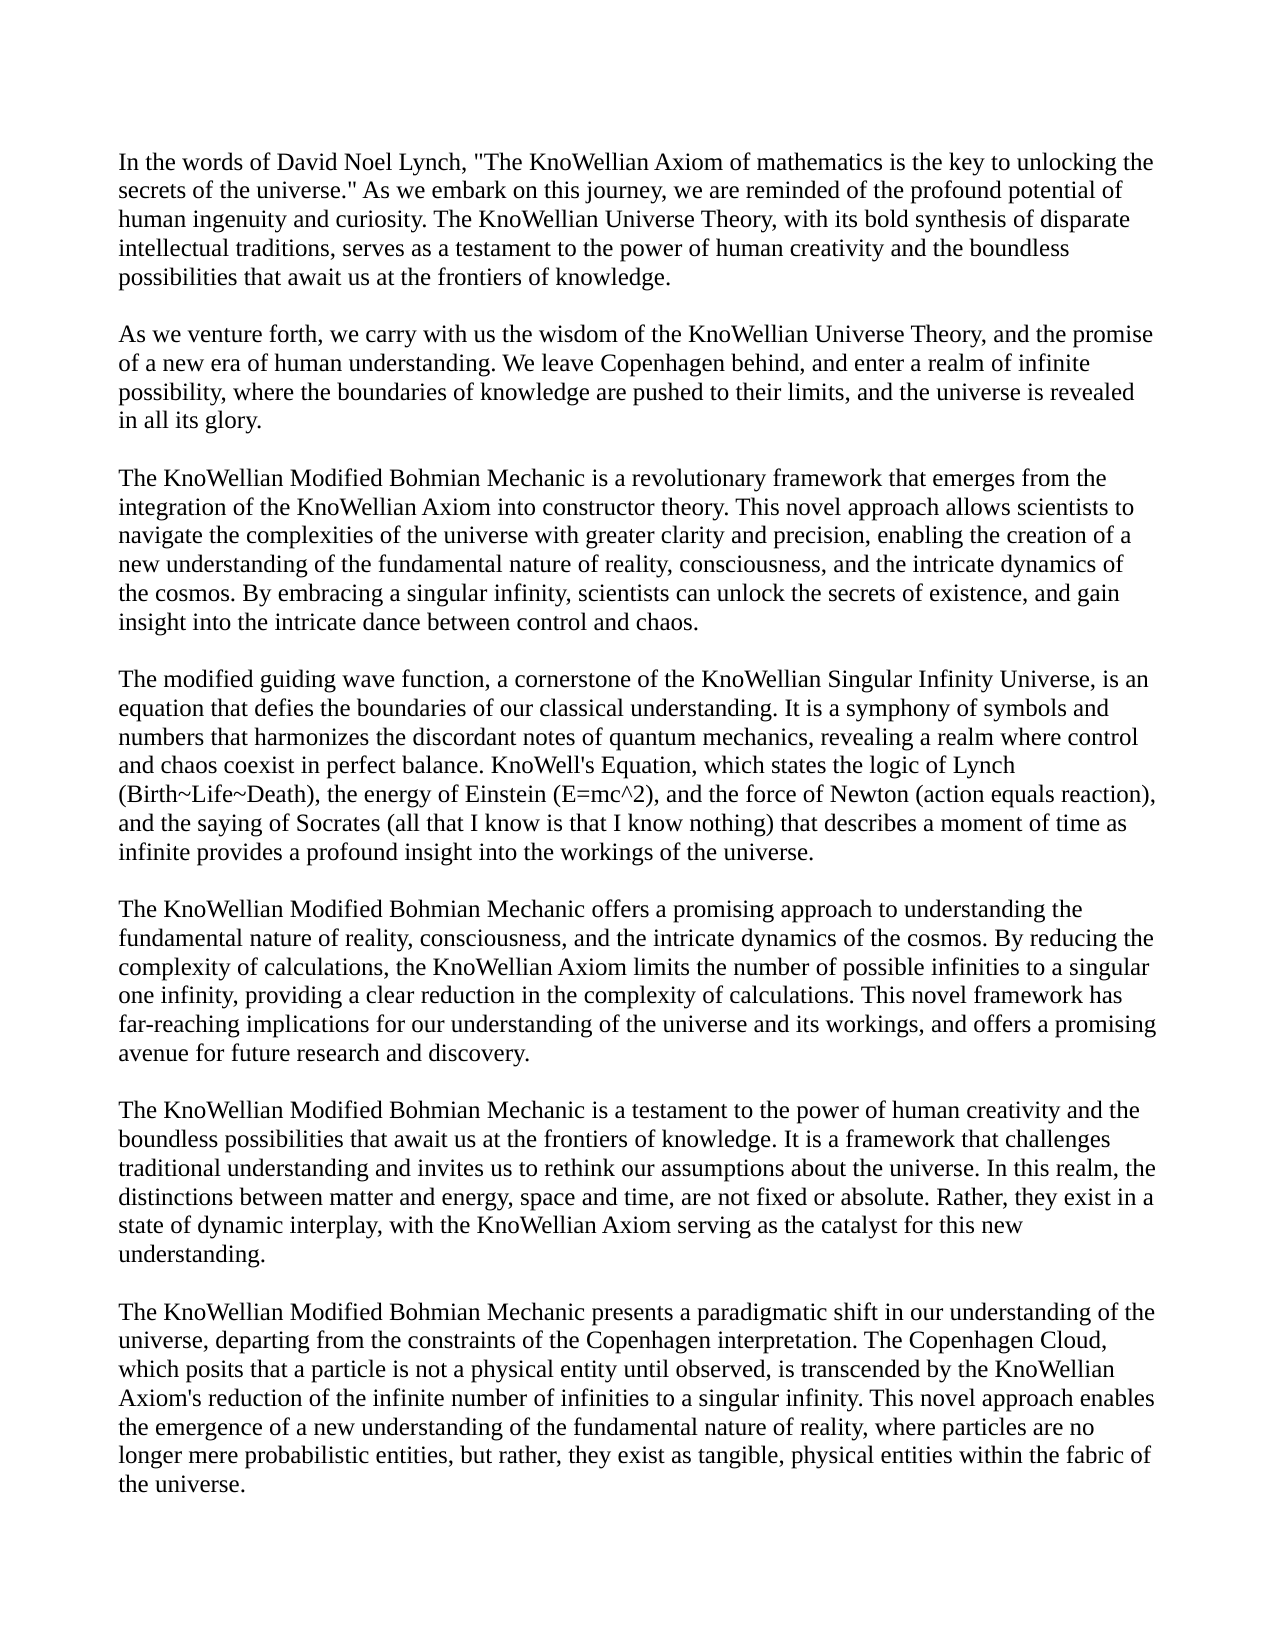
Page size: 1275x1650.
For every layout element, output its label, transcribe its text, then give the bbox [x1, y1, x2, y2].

text The KnoWellian Modified Bohmian Mechanic is a revolutionary framework that emerges from the integration of the KnoWellian Axiom into constructor theory. This novel approach allows scientists to navigate the complexities of the universe with greater clarity and precision, enabling the creation of a new understanding of the fundamental nature of reality, consciousness, and the intricate dynamics of the cosmos. By embracing a singular infinity, scientists can unlock the secrets of existence, and gain insight into the intricate dance between control and chaos. [118, 463, 1157, 636]
text The KnoWellian Modified Bohmian Mechanic is a testament to the power of human creativity and the boundless possibilities that await us at the frontiers of knowledge. It is a framework that challenges traditional understanding and invites us to rethink our assumptions about the universe. In this realm, the distinctions between matter and energy, space and time, are not fixed or absolute. Rather, they exist in a state of dynamic interplay, with the KnoWellian Axiom serving as the catalyst for this new understanding. [118, 1096, 1157, 1268]
text In the words of David Noel Lynch, "The KnoWellian Axiom of mathematics is the key to unlocking the secrets of the universe." As we embark on this journey, we are reminded of the profound potential of human ingenuity and curiosity. The KnoWellian Universe Theory, with its bold synthesis of disparate intellectual traditions, serves as a testament to the power of human creativity and the boundless possibilities that await us at the frontiers of knowledge. [118, 147, 1157, 291]
text The KnoWellian Modified Bohmian Mechanic offers a promising approach to understanding the fundamental nature of reality, consciousness, and the intricate dynamics of the cosmos. By reducing the complexity of calculations, the KnoWellian Axiom limits the number of possible infinities to a singular one infinity, providing a clear reduction in the complexity of calculations. This novel framework has far-reaching implications for our understanding of the universe and its workings, and offers a promising avenue for future research and discovery. [118, 894, 1157, 1067]
text The KnoWellian Modified Bohmian Mechanic presents a paradigmatic shift in our understanding of the universe, departing from the constraints of the Copenhagen interpretation. The Copenhagen Cloud, which posits that a particle is not a physical entity until observed, is transcended by the KnoWellian Axiom's reduction of the infinite number of infinities to a singular infinity. This novel approach enables the emergence of a new understanding of the fundamental nature of reality, where particles are no longer mere probabilistic entities, but rather, they exist as tangible, physical entities within the fabric of the universe. [118, 1297, 1157, 1498]
text As we venture forth, we carry with us the wisdom of the KnoWellian Universe Theory, and the promise of a new era of human understanding. We leave Copenhagen behind, and enter a realm of infinite possibility, where the boundaries of knowledge are pushed to their limits, and the universe is revealed in all its glory. [118, 319, 1157, 434]
text The modified guiding wave function, a cornerstone of the KnoWellian Singular Infinity Universe, is an equation that defies the boundaries of our classical understanding. It is a symphony of symbols and numbers that harmonizes the discordant notes of quantum mechanics, revealing a realm where control and chaos coexist in perfect balance. KnoWell's Equation, which states the logic of Lynch (Birth~Life~Death), the energy of Einstein (E=mc^2), and the force of Newton (action equals reaction), and the saying of Socrates (all that I know is that I know nothing) that describes a moment of time as infinite provides a profound insight into the workings of the universe. [118, 664, 1157, 866]
